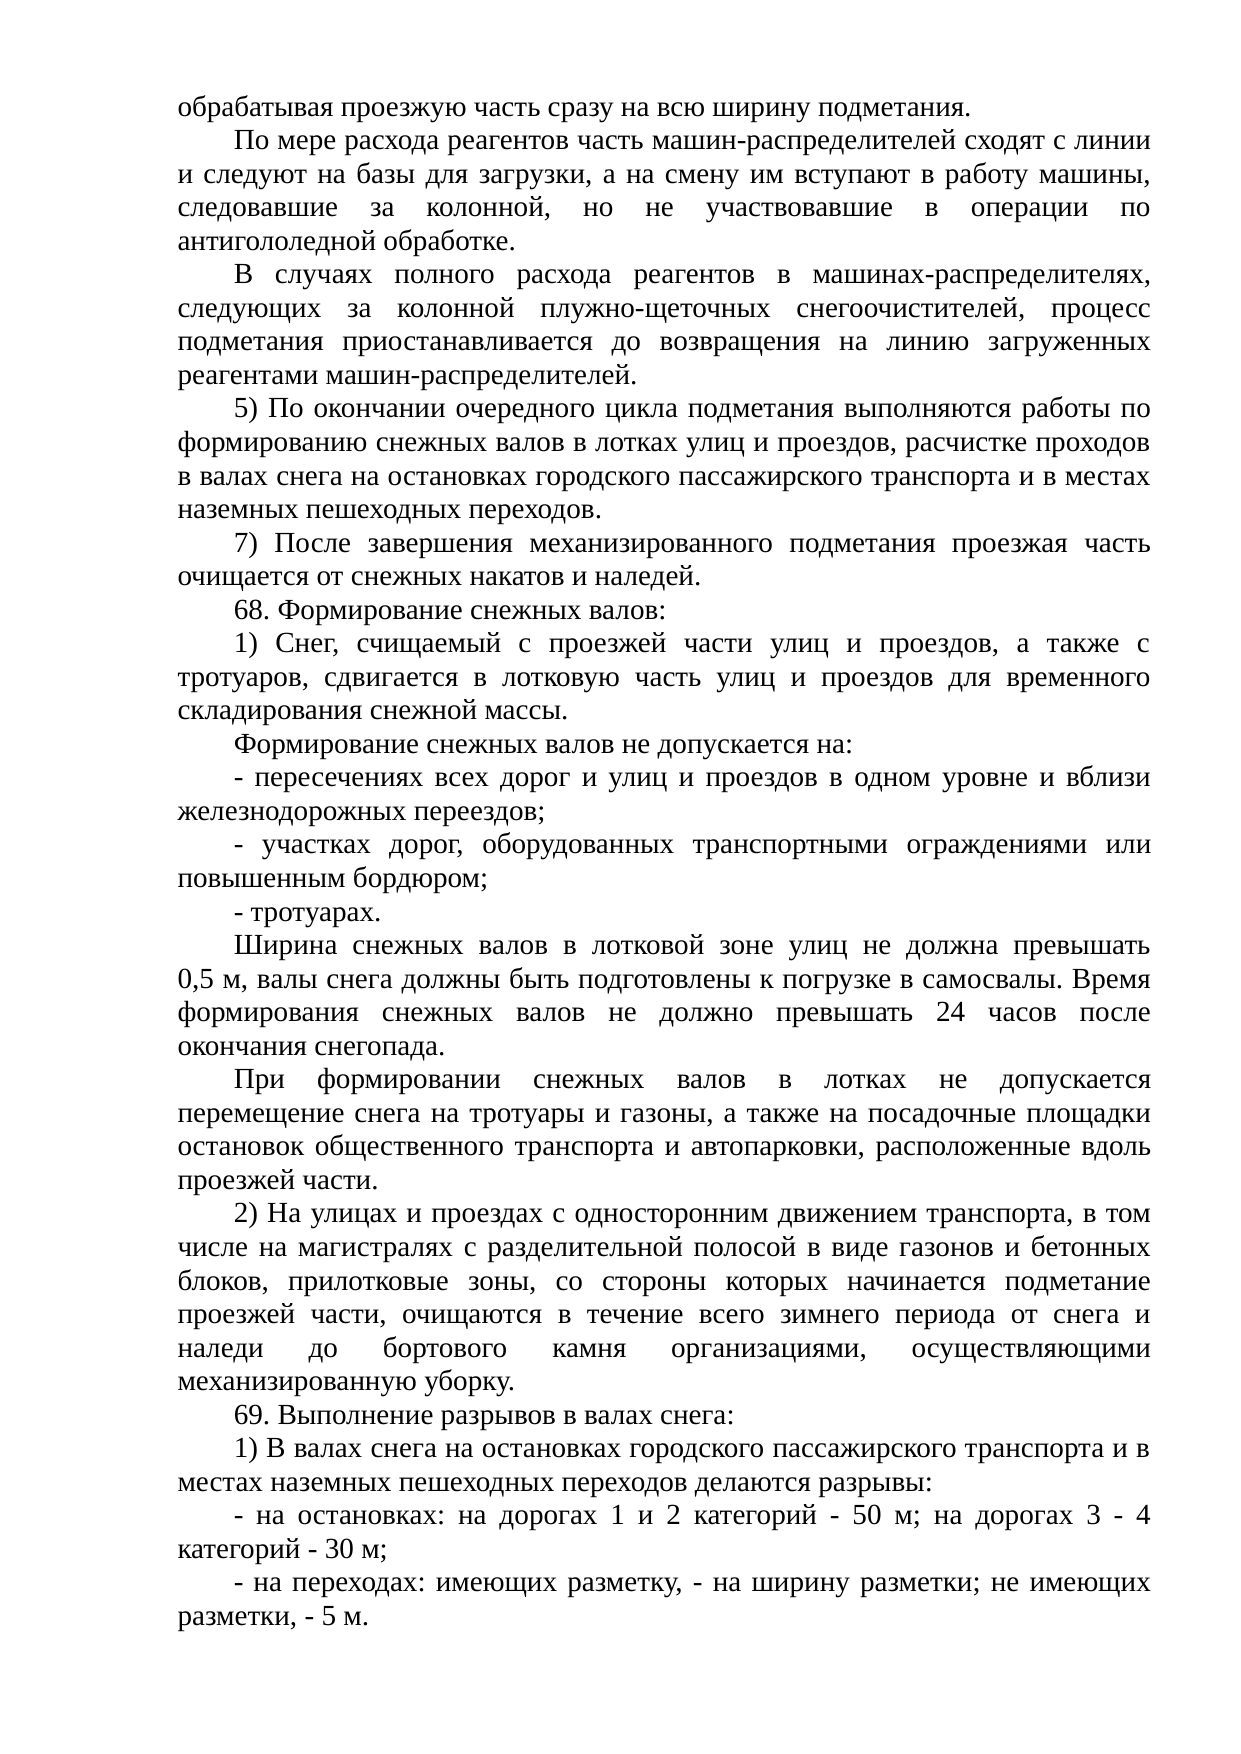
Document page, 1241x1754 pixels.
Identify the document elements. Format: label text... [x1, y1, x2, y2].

text обрабатывая проезжую часть сразу на всю ширину подметания. [177, 89, 1152, 122]
text - пересечениях всех дорог и улиц и проездов в одном уровне и вблизи железнодорожных переездов; [177, 759, 1152, 827]
text 1) Снег, счищаемый с проезжей части улиц и проездов, а также с тротуаров, сдвигается в лотковую часть улиц и проездов для временного складирования снежной массы. [177, 625, 1152, 726]
text - тротуарах. [177, 894, 1152, 927]
text 5) По окончании очередного цикла подметания выполняются работы по формированию снежных валов в лотках улиц и проездов, расчистке проходов в валах снега на остановках городского пассажирского транспорта и в местах наземных пешеходных переходов. [177, 391, 1152, 525]
text - на переходах: имеющих разметку, - на ширину разметки; не имеющих разметки, - 5 м. [177, 1564, 1152, 1632]
text Ширина снежных валов в лотковой зоне улиц не должна превышать 0,5 м, валы снега должны быть подготовлены к погрузке в самосвалы. Время формирования снежных валов не должно превышать 24 часов после окончания снегопада. [177, 927, 1152, 1061]
text В случаях полного расхода реагентов в машинах-распределителях, следующих за колонной плужно-щеточных снегоочистителей, процесс подметания приостанавливается до возвращения на линию загруженных реагентами машин-распределителей. [177, 256, 1152, 391]
text - на остановках: на дорогах 1 и 2 категорий - 50 м; на дорогах 3 - 4 категорий - 30 м; [177, 1497, 1152, 1564]
text Формирование снежных валов не допускается на: [177, 726, 1152, 759]
text 1) В валах снега на остановках городского пассажирского транспорта и в местах наземных пешеходных переходов делаются разрывы: [177, 1430, 1152, 1497]
text 68. Формирование снежных валов: [177, 592, 1152, 625]
text 69. Выполнение разрывов в валах снега: [177, 1397, 1152, 1430]
text 2) На улицах и проездах с односторонним движением транспорта, в том числе на магистралях с разделительной полосой в виде газонов и бетонных блоков, прилотковые зоны, со стороны которых начинается подметание проезжей части, очищаются в течение всего зимнего периода от снега и наледи до бортового камня организациями, осуществляющими механизированную уборку. [177, 1196, 1152, 1397]
text 7) После завершения механизированного подметания проезжая часть очищается от снежных накатов и наледей. [177, 525, 1152, 592]
text По мере расхода реагентов часть машин-распределителей сходят с линии и следуют на базы для загрузки, а на смену им вступают в работу машины, следовавшие за колонной, но не участвовавшие в операции по антигололедной обработке. [177, 122, 1152, 256]
text При формировании снежных валов в лотках не допускается перемещение снега на тротуары и газоны, а также на посадочные площадки остановок общественного транспорта и автопарковки, расположенные вдоль проезжей части. [177, 1061, 1152, 1196]
text - участках дорог, оборудованных транспортными ограждениями или повышенным бордюром; [177, 827, 1152, 894]
